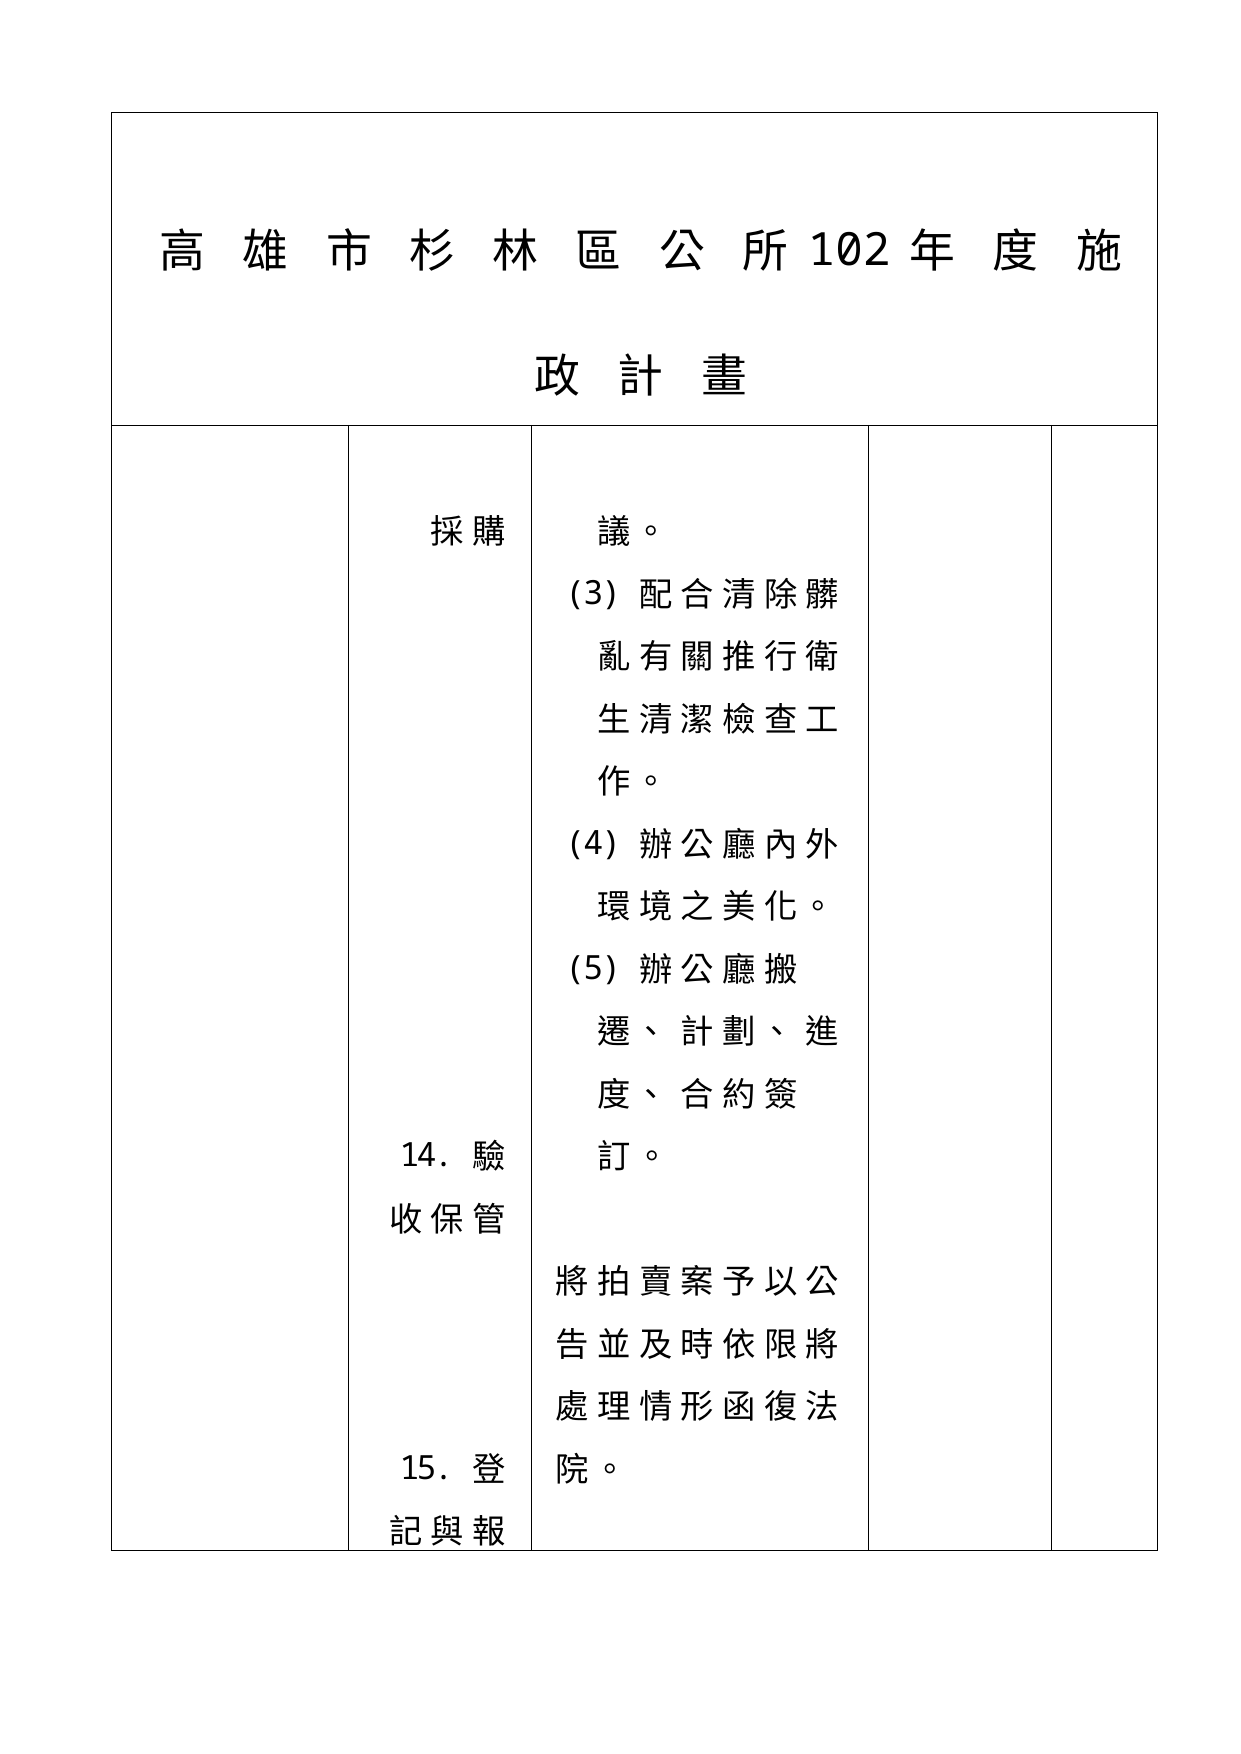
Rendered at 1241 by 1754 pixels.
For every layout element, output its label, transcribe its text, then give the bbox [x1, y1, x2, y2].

table_cell 採購 14.驗收保管 15.登記與報 [349, 426, 531, 1550]
table_cell (1)蒐集輿論反映資料，專人慎重處理，以達行政效率。 (2)機密案件依照規定辦理，以確保文書作業安全。 切實依照「高雄市政府文書處理實施要點」及有關法令規定，辦理公文收發、繕校工作。 依照「印信條例」及有關法令規定管理與使用印信。 設置專人，依照「高雄市政府文書處理實施要點」及有關法令規定辦理，使文卷案案可稽，並加強作業效率，提昇管理與應用功能。 (1)財產增減、移動登帳報告登記。 (2)財產增減月報、半年報、報廢表之編擬年統計表並定期(不定期)盤點清查。 （3）「市有財產管理系統」線上作業。 充實辦公廳設備，維護公共安全及營造優質洽公環境品質。 汰換及增購資訊硬、軟體設備，提升本所網路品質及資通安全。 (1)財產撥入接收捐送及購置之處理。 (2)財產之購置及營造請購單證簽辦與核定。 (3)財產之採購依據政府採購法規定辦理。 (4)採購驗收完畢後，採購單位將財產增加單、發票及有關文件，送會計單位查核確認後為財產產籍之登記。 (1)房地產等不動產權登記。 (2)辦理一般產權責任簽證。 (3)房地產租借事項。 (4)一般財產租借事項。 (5)租借爭執處理。 (1)財產損毀及遺失之調查理賠事項。 (2)財產保護及修繕事項。 (3)擬定消防防護計畫書，依規定進行消防編組，定期進行消防演練，期能落實火災、地震等災害預防。消防設備及飲水設備安全檢測。 (4)財產稅費及防護保險之處理。 (1)財產之報損、報毀或撥出之核定。 (2)辦理動產變賣標售事項。 (3)財產各項報表編報。 (1)車輛購置、贈與、移撥及報廢。 (2)車輛登記檢驗領照納稅事宜。 (3)車輛之保險事項。 (4)車輛之調派。 (5)油料與材料、工具報銷。 (6)車輛耗油量月報表之編造。 (7)車輛肇事之處理。 (1)車輛檢修報告及經費報銷。 (2)未合保養及修理事項之處理。 （1）依工友管理規定。 （2）依高雄市政府事務勞力替代措施推動方案及相關規定辦理。 (1)單位及人員清潔檢查工作。 (2)辦公處所佈置及調整建議。 (3)配合清除髒亂有關推行衛生清潔檢查工作。 (4)辦公廳內外環境之美化。 (5)辦公廳搬遷、計劃、進度、合約簽訂。 將拍賣案予以公告並及時依限將處理情形函復法院。 (1)編製年度物品購置概算。 (2)成躉採購之物品核定。 (3)辦理有關事務物品之採購。 (4)事務機械器具之保管養護。 (5)運動器材之保管養護。 (1)物品驗收後之處理。 (2)非消耗性物品之借用登帳。 (1)報廢物品之處理。 (2)物品收支月報。 (3)物品收支登帳。 (1)依據政府採購法規定辦理招標公告。 (2)開標結果之簽報。 每半年填報半年報表，每年填寫年報表送財政局備查。 現金(支票)出納保管，經常與各課室密切維繫協調，依法執行，收支隨時登記，數字力求正確無誤確實。 (1)協助各課室提出研究發展計畫以助益區政革新。 (2)依照研究單位或個人所提研究計畫呈報市府敘獎。 (1)切實執行稽催工作，掌握公文處理流程。 (2)加強實施本所訂定之「人民陳請案件作業流程處理期限」，以提高時效。 (1)上級交辦及重要業務列入追蹤管理。 (2)有關業務之協調與連繫。 (1)研擬下年度施政計畫先期作業，函報民政局審核後報府審議。 (2)擬訂下年度施政計畫草案報府審查並轉送市議會核備。 (1)賡續本所辦理為民服務平時考核工作。 (2)繼續實施「表揚績優地方人士實施要點」鼓勵提倡熱心公益者。 (3)與人民有關業務做到單一窗口櫃台化，達到一貫作業要求。 (4)規劃辦理以電話及通訊處理申請案件及簡化各項申請書表及其流程，以達到便民目的。 (5)舉辦為民服務工作人員講習及分組研討以提高素質。 (6)提供民眾便捷的各種意見反映管道。 (7)撰擬每年度為民服務工作績效報告。 (1)配合市府資訊中心戶役政電腦連線，持續推動辦公室自動化，並加強培訓區政資訊人員備用。 (2)申請資訊設備，推動辦公室自動化。 (1)人民陳情案件 均依規定追蹤列管,期限內辦妥以達便民措施。 (2)接獲人民訴願案即予列管，詳查處理情形，以合情、合理、合法的原則，慎重妥善處理。 (1)依銓敘部頒「各機關職稱及官等職等員額配置準則」等規定檢討組織編制。 (2)推動策略性人力資源管理措施及落實顧客導向之人事服務，貫徹分層負責，權責劃分明確，公文流程縮短，發揮行政效能。 (1)依法組成本所甄審委員會、考績委員會以公開、公平、公正辦理陞遷審議。 (2)職務出缺，除由現職人員升補外，均申請分發考試及格人員，以貫徹考用合一政策，或依業務需要商調他機關現職人員。 (3)依法辦理本所公 務人員任免遷調及銓審作業。 (4)落實照顧弱勢族群工作權，依規定進用身心障礙人員。 (1) 綜覈名實、信賞必罰，建立平時考核動態資料，作為考績獎懲及任免遷調之依據。 (2)依相關法令公正、公平辦理另予考績、年終考績及專案考績。對平時工作積極、業績優異或品德操守良好，有具體事蹟之人員予以激勵表揚。 (3)依照「行政院及所屬各機關公務人員平時考核要點」等相關法令加強勤惰管理，強化公務紀律，加重單位主管督導責任。 (1)加強推動「公務人員終身學習推動方案」、「各機關鼓勵公務人員積極學習英語具體措施」及「型塑學習型政府行動方案」,「推動公務人員數位進修計畫」等方案，派員參加各項訓練，培養公務人員創新觀念，提昇服務品質。 (2)鼓勵員工在職進修，積極參與各項研習課程,提升本所公務人員人力素質。 (1)按中央有關規定覈實支給員工待遇、獎金、子女教育補助費、各項生活津貼及國民旅遊卡休假補助等其他給與維護員工權益。 (2)確依「公教人員保險法」辦理公、務人員公保事宜。 (3)確依行政院89年11月9日台89院人政給字第211130號函示「推動維護公務人員健康管理」編列預算補助40歲以上職員健康檢查費事宜。 (4)全民健康保險：依全民健康保險法及有關規定辦理公務人員及其眷屬全民健康保險。 (1)依規定辦理退休、撫卹、資遣案件，並購買獎牌、紀念品等贈送退休人員。 (2)主動宣導有關公務人員退休撫卹之相關權益事項。 (3)依規定實施退休人員照護事項。 (4)每年1月16日、7月16日定期發放月退休金、撫慰金；並依規定於春節、端午節及中秋節發放三節慰問金及68年以前早期退休人員年節照護金暨7月16日發放年撫卹金，充分照護退休、撫卹人員。 (5)按時於行政院人事行政總處ECPA之軍公教人員退休撫卹資料調查表正確填報資料。 (6)按時繳納當月退撫基金費用；推動退休公務人員參與志願服務。 (1)切實執行簽到退管理，對本所員工出勤，每月依規定實施不定期、不定時抽查維護辦公紀律。 (2)落實職務代理制度，建立職務代理人名冊，確實執行。 賡續建立或更新機關與個人資料，按時填送各項表報。 配合ecpa人事服務網路平台，賡續推動「人力資源管理資訊系統」（WebHR），並隨時異動更新，維持人事資料即時性與正確性。 加強實施員工參與及建議制度，以提升行政效率。利用集會等各種傳遞訊息方式，加強宣導性騷擾、性別歧視防治觀念及申訴管道，並積極拔擢績優女性同仁，並依限填報相關資料參加市府推動性別主流化木棉獎。 依高雄市地方總預算編製作業手冊及有關規定，就各業務單位工作所需，依規定範圍核實編製年度歲入、出預算。 預算完成法定發布或核定保留程序後，參照各業務單位年度工作進度，編製預算(保留)分配表陳報市府核定後付諸實施，並切實監督執行。 視實際業務需要，依照預算法與中央及及地方政府預算籌編原則，及直轄及縣(市)單位預算執行要點之規定，適時辦理追加（減）預算或動支市府第二預備金，並依高雄市政府動支災害準備金作業要點，及時辦理動支災害準備金作業。 (1)經費動支核簽應與預算編列用途相符;預算執行應與計畫進度相合，如有落後，促請業務單位注意檢討改進。 (2)採購計畫應依政府採購法及相關子法規定程序辦理。 (3)健全財務秩序，加強財務內控，除嚴格審核各項收支憑證外，不定期實施現金、票據與證券查核等。 (4)依據帳籍按月編製會計報告;上半年編製半年結算報告，按年編製單位決算。 (5)各項支付案件依法審核，除採購卡給付項目外，儘速隨到隨辦，完成支付手續，一般以不超過五天為限。 (1)辦理各類公務統計報表之審核與管理。 (2)配合及協調辦理各項統計調查工作。 (3)兼（協）辦統計調查人員之遴選與聯繫。 選定易滋弊端業務項目辦理業務稽核，先期發掘業務缺失並提出改進措施。 透過各種會辦案件或召開政風座談會及執行專案訪查，研提業務興革建議，提昇機關廉能形象。 聘請具法律素養之專家、學者，利用各種集會場所講解端正政風、防制貪瀆相關法令，增進員工法律常識。 檢討本所「無效率不便民」之行政規章，並透過廉政會報及主管會報適時修正，以提昇行政效率及消弭貪瀆成因。 主動發掘員工廉能事蹟，簽報首長公開表揚或獎勵，樹立公務員優良典範。 利用各種集會場所及透過媒體、網路宣導相關政風法令及鼓勵民眾勇於檢舉貪瀆不法。 辦理政風實況問卷調查，以瞭解本所政風實況，作為改善政風，策進預防貪瀆不法之參考。 受理公職人員財產申報，並於次年辦理實質審查作業，另受理民眾查閱申請。 依據「高雄市政府員工廉政倫理規範」妥處相關案件、並依規定登錄建檔。 主動配合業務單位活動加強辦理反貪、反詐騙及消費者保護等宣導作為。 彙集本所採購資訊，釐析異常案件，實施重點稽核，防制弊端發生，提升施政品質。 每半年召開廉政會報乙次。 加強公務機密維護宣導工作。 實施定期與不定期機密維護檢查，發現缺失立即簽請改進。 定期辦理公務文書資料密等變更註銷作業。 針對重要行政會議及採購底價等易滋洩密事項或有關國家安全、國家利益事項，協調策訂嚴密專案保密措施，杜絕洩密情事。 加強洩密資料蒐報及查處。 辦理專案資訊機密維護檢查，配合資安演練，機先消弭資安事件，有效確保機關資訊安全。 依照本所環境特性研修訂「預防危害或破壞事件實施計畫」乙種，並結合行政力量確實執行。 實施定期與不定期預防措施安全狀況檢查，發現缺失立即簽請改善。 依據本所門禁管理安全措施確實辦理並配合保全公司，加強巡邏查察，以確保機關安全。 春安、十月慶典或專案期間召開安全維護會報，以落實安全維護功能。 依據「市府處理民眾來府陳情案件聯繫作業注意事項」規定，協調主管單位妥處民眾集體陳情案件，加強重大偶突發或危安事故之預警資料蒐報，並於事件發生1小時內，通報上級機關。 蒐集違反國家安全法第2條之1情事及有關危害國家安全及影響國家利益之資料，提供調查機關處理。 加強查察員工品德生活違常、行政缺失等情事，審慎研析案情，以發掘貪瀆不法。 對易滋弊端之業務，如採購案件，積極發掘，查處貪瀆不法案件。 依據行政院頒「獎勵保護檢舉貪污瀆職辦法」，受理各類檢舉案件，並依法審慎處理。 依據公職人員選舉罷免法及高雄市選舉委員會所訂相關規定辦理。 依據高雄市選舉委員會訓儲相關規定辦理。 依照高雄市里區域調整暨鄰編組辦法規定，要求各里辦公處擬訂年度工作計畫報區公所審核，並注意其執行績效，適時加以考核。 召開里業務聯繫會報，報告業務狀況、檢討改進里行政工作之推行及彙集建議案作妥切之處理。 特優里鄰長就現任且 無不良事蹟者，依規定程序及名額提經區務會議通過後報請市政府頒獎表揚。 結合轄內各單位整體力量，推動地方建設，提高服務品質。 (1)依據高雄市政府民政局訂頒之「高雄市里幹事服勤要點」辦理。 (2)訪問目的為瞭解里民一般狀況，發現困難問題主動為其服務。 (3)適時整理戶長資料之異動，並將訪問結果登記在戶長資料卡。 (4)為強化里幹事之勤，由民政課長及督導考核小組分定期與不定期方式赴里督導，並填訪查表送區長核閱，區長並作重點督導。 舉行里幹事工作會報，由各課室主管，提示工作事項，著重工作檢討、疑難問題之解決，並作成紀錄送區長核閱。 擬訂鄰長講習計畫，以溝通作法，促進政令之推行。 (1)擬訂鄰長參訪各項建設活動計畫及參加注意事項。 (2)調查參加參訪各項建設活動人數。 (3)依照計畫分梯次執行。 里鄰長於任期內死亡者，發給1次喪葬補助暨遺族慰問金，其標準如下： (1)里長：2萬元。 (2)鄰長：1萬5仟元。 每位鄰長每人每月2,000元交通費。 每位里鄰長每人每月240元。 依據全民健康保險暨相關規定辦理。 (1)要求里幹事鼓勵並宣導轄內市民自動自發(反映)改善市容。 (2)依據「高雄市政府改善市容查(通)報實施要點」辦理，對改善市容案件儘速填寫查(通)報，逕送業務有關機關辦理，並轉報市府處理。 在轄區內如有發現廢棄車輛，要求各里幹事及時查報並函轉警察單位辦理。 (1)勸導農曆7月普渡及同一主神祭典在同一天舉行。 (2)宣導中元節配合集中焚化紙錢。 (3)執行祭典拜拜節約不赴宴、不宴客，公務員率先倡導力行。 (1)組織改善民俗勸導小組勸導民眾實踐節約。 (2)勸導市民參加集團「婚禮」力求節約，不舖張。 利用各種集會(里民大會及寺廟基層會議)時宣導。 (1)利用各種集會，廣予宣導調解功能。 (2)及時召開調解委員會議調解糾紛。 每月第二週週五服務區民 不定期清查、訪視轄區內未登記之寺廟、教會(堂)，積極輔導辦理登記。 (1)加強財務稽核。 (2)輔導健全組織。 (3)掌握動態，出席各項會議。 (4)加強溝通互動、協助解決各項疑難問題。 輔導節約祭典費用，興辦公益慈善活動，以彰顯宗教慈悲濟世、教化社會、造福人群之精神。 (1)輔導祭祀公業土地派下提出祭祀公業土地登記。 (2)核發祭祀公業派下員證明。 配合宣導公告土地現值相關事宜。 (1)依耕地三七五減租條例、高雄市耕地租約登記自治條例及相關法令規定辦理耕地租約變更、終止、註銷、更正登記等事項。 (2)依耕地三七五租約清理要點及相關法令規定清理耕地三七五租約，遇有租約資料與實情不符部分，則後續依有關規定辦理。 (3)對於訂有三七五租約者，隨時與地政事務所聯繫依異動情形（例如終止租約、徵收、重劃、重測、分割、合併）釐正租約登記簿冊。 (1)依耕地三七五減租條例、高雄市政府及各區公所耕地租佃委員會組織規程、高雄市各級耕地租佃委員會調解調處須知等關法令規定辦理耕地租佃爭議調解。 (2)審查租佃爭議調解申請案之資格與附繳證件，並於調解前先實地勘查土地使用現況。 (3)調解會議決議內容應具體明確，會議紀錄（含筆錄）應報市府備查。 (4)經調解成立案件函報市府耕地租佃委員會發給證明書，調解不成立案件移請市府耕地租佃委員會調處。 (5)如遇天災時，召開耕地租佃委員會，勘查歉收情形，並議定減租辦理，陳報市府。 召開租佃委員會辦理。 配合非都市土地使用管制規則第5條規定，查報違反非都市土地使用管制。 (1)召開「強迫入學委員會」，執行強迫入學條例施行細則有關規定事項，並隨時追蹤中輟通報學生，執行強迫入學規定。 (2)適時調查區內學齡兒童，確實審核戶籍資料，並依學區劃分填送入學通知單。 (3)配合各校輔導休學或自動離校之學生，繼續完成9年國民教育。 (1)加強配合推行莊敬自強端正禮俗宣導。 (2)適時配合舉辦各種社教活動。 (3)洽請社團寺廟舉辦有意義的文教活動。 (4)加強宣導守法觀念，鼓勵社區自主精神意識，以塑造優質環境，培養居民認同感。 （5）辦禮春秋季藝文活動及國語文競賽。 (1)協助醫療衛生單位推行醫療保健及公共衛生工作。 (2)鼓勵市民按時接受各項疫苗接種。 (3)利用行政系統、里民大會協助推行食品安全等各項衛生教育工作。 (1)每月定期召開登革熱區級防疫指揮中心會議，建立跨單位合作機制。 (2)輔導各里成立從事有關環境整頓或環境改造相關工作之志工隊。 (3)規劃辦理里鄰長登革熱研習會及社區民眾登革熱衛教宣導。 (4)請各轄區里幹事查報轄區內破損空屋函報各權管單位。 (5)病媒蚊調查布氏指數三級以上里段，於3-7日內動員清除孳生源工作（落實三級大掃除、四級大掃蕩）。 (6)根本處理轄區內積水地下室、破損空屋、髒亂空地、廢輪胎廠、回收場、陽性水溝、大型隱藏性孳生源。 (7)落實大雨後48小時七大列管點複查及登革熱防治工作。 (1)於流感大流行時，執行轄區臨時集中收治隔離場所防治措施。 (2)利用各種集會宣導流感防治措施。 (3)辦理流感種子教師與防疫志工之組隊培訓。 (4)協助宣導市民接種流感疫苗。 (1)公所於里民活動或鄰里長集會，協助宣導結核病防治及七分篩檢表。 (2)協助經濟弱勢X光巡檢活動。 (1)於里民大會宣導愛滋病防治。 (2)鼓勵市民利用轄區衛生所資源，接受愛滋病毒篩檢。 協助推動社區健康營造 (1)協助發掘及通報社區有長期照顧需求個案。 (2)結合社區資源宣導長期照顧服務。 (1)強化轄區內里長、里幹事推動「老人免費裝假牙」人員在職教育訓練，內容包括假牙申請方式、補助年齡及對象、假牙補助類別及補助經費。 (2)結合社區資源宣導「老人免費裝假牙」之老人社會福利政策。 (1)配合衛生單位針對所轄里長、里幹事辦理自殺防治守門人訓練，落實守門人功能，訓練成果累計達轄區里數80%以上。 (2)利用行政系統、里民大會協助推動安心專線：「0800788995」。 落實社區內自殺高風險個案的發掘、關懷、轉介及通報。 協助宣導24小時不打烊免付費戒毒成功專線「0800-770-885 請請你、幫幫我」。 (1)協助本市衛生所辦理癌症防治篩檢工作。 (2)於各區公所跑馬燈或LED電子看板播放檳榔子本身就是致癌物，即使不加紅灰、白灰、荖花、荖葉等添加物，嚼它就是會致癌」及「政府提供免費子宮頸癌、乳癌、大腸癌、口腔癌四項癌症篩檢，符合篩檢資格民眾請洽各區衛生所。 宣導民眾預防食品中毒5原則：要洗手、要清潔、要生熟食分開、要澈底加熱、要低溫保存。 宣導民眾均衡攝取各類新鮮食物，減少因攝取大量單一食物而提高特定汙染物質之風險。 召開推行會報及檢討會。 加強各社區、機關學校環境清潔綠美化。 （1）加強社區共共衛生設施及家戶衛生教育。 （2）資源回收及垃圾減量。 （3）廚餘回收再利用。 (1)依據內政部國防部函頒「民防團隊編訓服勤實施規定」辦理。 (2)本區民防團、分團經常檢討。 依上級規定辦理。 遵照上級所頒演習計畫及規定辦理。 設立「空襲災害收容救濟站及分站」。 調查戰時可動員人力、物力，隨時掌握動員及徵購徵用。 （1）運用民間及學校力量協助維持交通安全。 （2）人口密集處逐年增設消防栓，以加強防火設施。 (1)依據市府年度動員分類執行計畫策訂本區動員執行計畫。 (2)辦理動員之協調、訓練與演習工作。 (1)配合辦理原住民微型經濟活動貸款、專門人才獎勵、購屋補助、整修建住宅補助及綜合發展基金貸款、國宅配售、法律服務、協助解決生活上所遭遇之困境，使其獲得實質之照顧。 (2)積極鼓勵原住民青年參加職業訓練，習得一技之長，提升生活水準。 (3)宣導原住民登記族別，提升族別註記率。 (4)輔導原住民加入全民健康保險、國民年金，保障醫療權益。 (5)輔導原住民繳納國民年金。 （1）辦理慶祝全國客家日活動。 （2）辦理客庄民俗節慶、客家產業等特色活動。 （3）營造客庄聚落環境風貌。 （4）成立客語推行委員會，協助轄區推動客語教學及客家文化活動。 (1)依轄區特性舉行防火防災(防颱、防震)宣導。 (2)印製相關防火宣導資料、標語實施里鄰宣導。 (3)利用里民大會及鄰長會議宣導居家防火、用電安全等防災宣導。 (4)輔導市民自行購置維護滅火器等消防器材及裝設照明及監視錄影設備。 (1)依據「高雄市地區災害防救計畫」及災害防救法相關規定辦理。 (2)配合「市級災害應變中心」之成立，於內部成立「緊急應變小組」，執行「災害應變中心」交付之各項災害防救任務。 (3)執行災情查報任務，並將災情彙整定時回報「災害應變中心」。 (4)整合災害防救相關業務，並由專人辦理。 依據文化資產保存法相關規定辦理。 填報調查表，並檢附相關照片、地籍圖及歷史、文化、藝術、建築等價值內涵後，加蓋填報機關印信提報本市文化局辦理。 (1)依據國民兵戶籍遷出(入)，而依規定辦理本區國民兵役除(列)管理。 (2)協助市政府調集役政人員，辦理役政人員在職訓練。 (3)辦理國民兵年度總清查 (4)依據規定辦理本區內兵要地誌調查。 (5)辦理本區列管之已訓及代訓國民兵分證明書發放。 (1)辦理役男身家調查及因戶籍遷出(入)之役男除、列額異動管理。 (2)辦理役男徵兵調查及預官體檢等事宜。 (3)辦理役男軍種、兵科 、籤號抽籤事宜，以確定其所徵集之軍種及順序。 (4)辦辦理常備兵、預官、補充兵、及替代役徵集入營事宜。 (5)辦理役男申請復檢、年度難以判定體位複檢補檢等事宜。 (6)辦理在學學生因故 休、退學之因案緩徵人員處理等事宜 (7)為役男條件符合者，依規定辦理延期入營事宜。 (8)依規定辦理妨害兵役案件及行方不明役男查察，並會請戶政所、警察局、境管局等單位，協助查案。 (9)將本區就讀軍、警校 之學生列名管理及註記，若因故未就讀，則納入徵處。 (10)辦理役種區劃、提前退伍申請及禁、免役案件處理。 (11)受理役男替代役申請及出國請申請各項業務。 (1)辦理在營軍人及替代役在役徵屬生活扶助各項業務。 (2)辦理在營軍人貧困徵屬各項生育及喪葬補助事宜。 (3)協助推行役政有功人員表揚。 (4)配合上級兵役宣導及留守業務處理。 (5)辦理在營軍人貧困徵屬免費就醫申請及全民健保補助傷亡慰問及善後處理。 (1)辦理後備軍人異動管理、緩召業務。 (2)歸鄉報到、輔導就業、在職訓練等工作。 (3)協助高雄市後備司令部辦理後備軍人教育及點閱召集。 (4)受理後備軍人退伍令遺失或破損補換發、轉免役等各項申請事宜。 (1)依照替代備役難管理規定，受理替代役人員報到列管並嚴密辦理異動連繫掌握替代役備役動態，於15日內通報有管單位辦理。 (2)依照替代役備役男管理規定，辦理替代役備役役男回役、免予回役陳報核定。 (3)依照管理作業規定每月清查歸鄉報到成果製表呈報市府並配合市府全面清查替代役管理資料。 (1)系統維護管理 (2)系統財產之管理 (1)加強宣導國家賠償法相關條文。 (2)如有發生國家賠償事件依國家賠償法相關規定辦理國家賠償。 研究不適合實際之有關法規建議修訂或廢除。 依據非都市土地容許使用農業用地作農業設施容許使用審查辦法辦理。 受理區民申請，檢證勘查，並依據「農業用地作農業使用證明認定」審查，符合後由本所核發證明書。 （1）維護農民福祉及生態環境，遵照上級政府訂頒計畫辦理確保糧食供需平衡。每年分為一期作及二期作下里受理、勘查與編造清冊。 （2）稻田多元利用-種植景觀綠肥，美化市容。 打造高產值有機養生精緻農業。 （1）依規定設置農情田間調查員分區、分段調查，彙整查報資料力求準確以供上級分析。 (2)每月份執行各花卉、雜糧及蔬菜等作物產量預測。 (1)天然災害發生期間，由本所查報災情，並立即速報給上級以作即時之應變。 (2)如經農委會公告本市達到農業天然災害現金救助區，則本所成立工作小組啟動現金救助工作，受理申報、現場勘認與編造清冊等業務。 加強輔導農民農藥使用安全，對農作物病蟲害有效防治及農藥殘留。另配合上級政府辦理滅鼠工作，以防鼠害。 提高農地利用價值輔導農民以科技方法協助農業生產俾增進農業生產力，提高農民所得。 (1)山坡地違規使用查報取締管理。 (2)山坡地保育利用宣導。 (3)衛星影像變異點查報。 於每年5至9月實施檢測工作，並依下列辦法受理申請： (1)平地造林依照行政院農業委員會訂定「平地造林直接給付及種苗配撥實施要點」，確實執行。 (2)山坡地造林依照行政院農業委員會與行政院原住民族委員會訂定「獎勵輔導造林辦法」辦理。 （1）依規定每月調查區內魚塭放養量及收穫量作為產銷輔導資料。 （2）陸上魚塭養殖漁業登記證之申請業務。 配合市府訂定計畫辦理調查作業。 (1)依據「查編與農業經營不可分離土地作業要點」辦理。 (2)受理申請期間為每年五月一日至五月三十一日；實地會勘時間為每年五月一日起至六月三十日止；並於每年七月三十一日前造冊。 依據「農耕用機器設備及農地搬運車使用免徵營業稅燃料用油作業須知」及「農業機械使用證申請及發證須知」辦理執行。 從葫蘆種植、雕刻、運用行銷、開發市場及創造商機。 依公共工程作業要點辦理抽驗,並加強督導監造單位監工,以提升工程品質。 確實依政府採購法實施細則等相關規定辦理。 協助執行颱風災害復建工程。 執行道路、橋樑等工程監督、驗收等。 辦理各植樹綠化道路之養護工程。 核發都市土地使用分區證明書。 (1)建請市政府清疏區內各區域排水圳,促使排水暢通。 (2)建請市政府整治或清疏區內野溪,改善淤積問題以利排水。 (3)中小排水（一般排水）管理、新建、修建及計畫提報。 (1）雨水下水道管理、新建、修建及計畫提報。 (2）高雄市政府委託辦理事項 (3)道路側溝新建、修建及計畫提報。 (4)災修工程案件提報。 辦理高屏溪水質水量保護區水源保育與回饋計畫事項 (1)協助核發無自用農舍證明書。 (2)違章建築查報,請高雄市政府依法拆除違建物。 配合市府辦理「工廠校正暨營運調查」工作。 （1）配合財稅相關單位辦理各項稅務宣導。 （2）財產稅（房屋稅、地價稅）補單事宜。 依據新制定高雄市市區道路管理自治條例執行6公尺以下道路路面之改善及養護。 (1)辦理中低收入老人生活津貼。 (2)獨居老人送餐服務。 (3)辦理中低老人暨身心障礙者特別照顧津貼。 (4)辦理重陽節敬老禮金發放。 (5)老人活動中心管理。 (6)受理優惠記名卡的申請。 （7）辦理設籍本市1年且年滿65歲以上老人參加全民健保自付額補助及核退事宜。 (1)辦理身心障礙手冊製作相關業務。 (2)身心障礙者健康保險保險費補助。 (3)辦理各項身心障礙者生活補助、生活輔助器具費用及日間照顧及住宿式照顧費用補助。 (4)輔導身心障礙者減免汽車牌照稅及申報綜合所得稅,享有身心障礙者特別扣除額。 (5)身心障礙者就業服務、職業訓練宣導。 (6)辦理重度以上身心障礙者福利津貼。 (7)辦理中低老人暨身心障礙者特別照顧津貼。 (8)辦理身心障礙者優惠記名卡的申請。 (1)辦理單親家庭子女生活教育補助申請，經調查、核定後，列冊補助。 (2)受理特殊境遇家庭緊急生活扶助與子女生活津貼、托育津貼及教育補助證明等之申請審核及核定。 (3)辦理弱勢家庭兒童及少年緊急生活扶助。 （4）辦理父母未就業育兒津貼。 (5)受理特殊境遇家庭身分證明之申請審核。 (6)受理設籍前外籍配偶遭逢特殊境遇之家庭扶助之申請審核及核定。 (7)辦理弱勢兒童及少年生活扶助之申請審核及核定。 (8)受理弱勢兒童及少年醫療補助之申請與初審，送社會局複審、核定。 (1)輔導社區會務財務功能健全。輔導社區生產建設基金之運用與管理並定期（一年）查核存款情形。 (2)推展社區各種活動。 (3)督導社區確實辦理成果維護。 (4)輔導符合社區發展條件之地區成立社區發展協會。 (5)輔導社區發展協會推行社區福利服務。 (6)協助社區建立地方文化特色。 （1）結合社區資源宣導長期照顧服務。 （2）協助發掘及通報社區有長期照顧需求個案至本市長期照顧管理中心。 (1)辦理低收入戶、中低收入戶暨各項社會福利事項申請。 (2)積極輔導低收入戶就業自立。 (3)結合民間慈善資源辦理寒冬送暖，加強對低收入戶及中低收入戶家庭之照顧。 (1)辦理經濟弱勢傷病醫療、看護費用補助。 (2)辦理低收入戶及中低收入戶第五類福保身分納保業務。 (1)辦理生活陷困之中低收入戶及低收入戶及經濟弱勢民眾急難救助申請，並評估層轉內政部申請救助。 (2)協助街友查報並通報轉介收容安置。 (1)依災害救助相關規定核發救濟金。 (2)建立救災物資及儲備作業機制，暢通災害期間救災物資調動管道。 (3)整備充實災害收容救濟站，辦理災害期間災民收容安置作業 配合上級政策落實全民健保工作。 加強宣導國民年金保費減免事宜 宣導就業資訊及推介就業。 （1）訂定各項慶典活動計畫。 （2）召集籌備會研討活動內容，熱烈慶祝各項慶典節日。 （3）表揚模範父親及母親活動。 [532, 426, 868, 1550]
table_header 高雄市杉林區公所102年度施政計畫 [112, 113, 1157, 425]
table_cell 壹、一般行政 一、秘書室業務 (一)文書檔案管理 (二)庶務（財產、廳舍）管理 (三)財產管理 (四)出納管理 (五)研考業務 二、人事業務 人事管理 三、主計業務 (一)歲計 (二)會計 (三)統計 四、政風業務 區公所業務 民政業務 公職人員選舉 健全基層組織 里幹事服勤管理 (四)里鄰長福利及講習 (五)改善市容查(通)報 (六)改善民俗 (七)調解業務 (八)宗教業務 (九)祭祀公業申請案件之處理 (十)地政業務 (十一)國民教育 (十二)社會教育暨家庭教育 (十三)醫療防疫保健 (十五)民防組訓 (十六)動員應變業務 (十七)原住民生活輔導 （十八）客家業務 (十九)災害防救 (二十)古蹟及歷史建築清查提報 (二十一)役政業務 （二十二）法制業務 四、農業業務 （一）農地 管理 （二）農業推廣與糧食生產調查 （三）水土 保持 （四）林務 管理 （五）畜水產業務 （六）其他 伍、經建業務 (一)道路橋樑工程 (二)各項工程管理 (三)都市計畫 (四)水利業務 (五)建築管理 (六)辦理工廠校正暨營運調查 （七）稅務工作 (八)基層建設小型工程 陸、社會業務 (一)社會福利 (二)社區發展管理 (三)社會救助 （四）社會運動 [112, 426, 348, 1550]
table_cell [869, 426, 1051, 1550]
table_cell [1052, 426, 1157, 1550]
